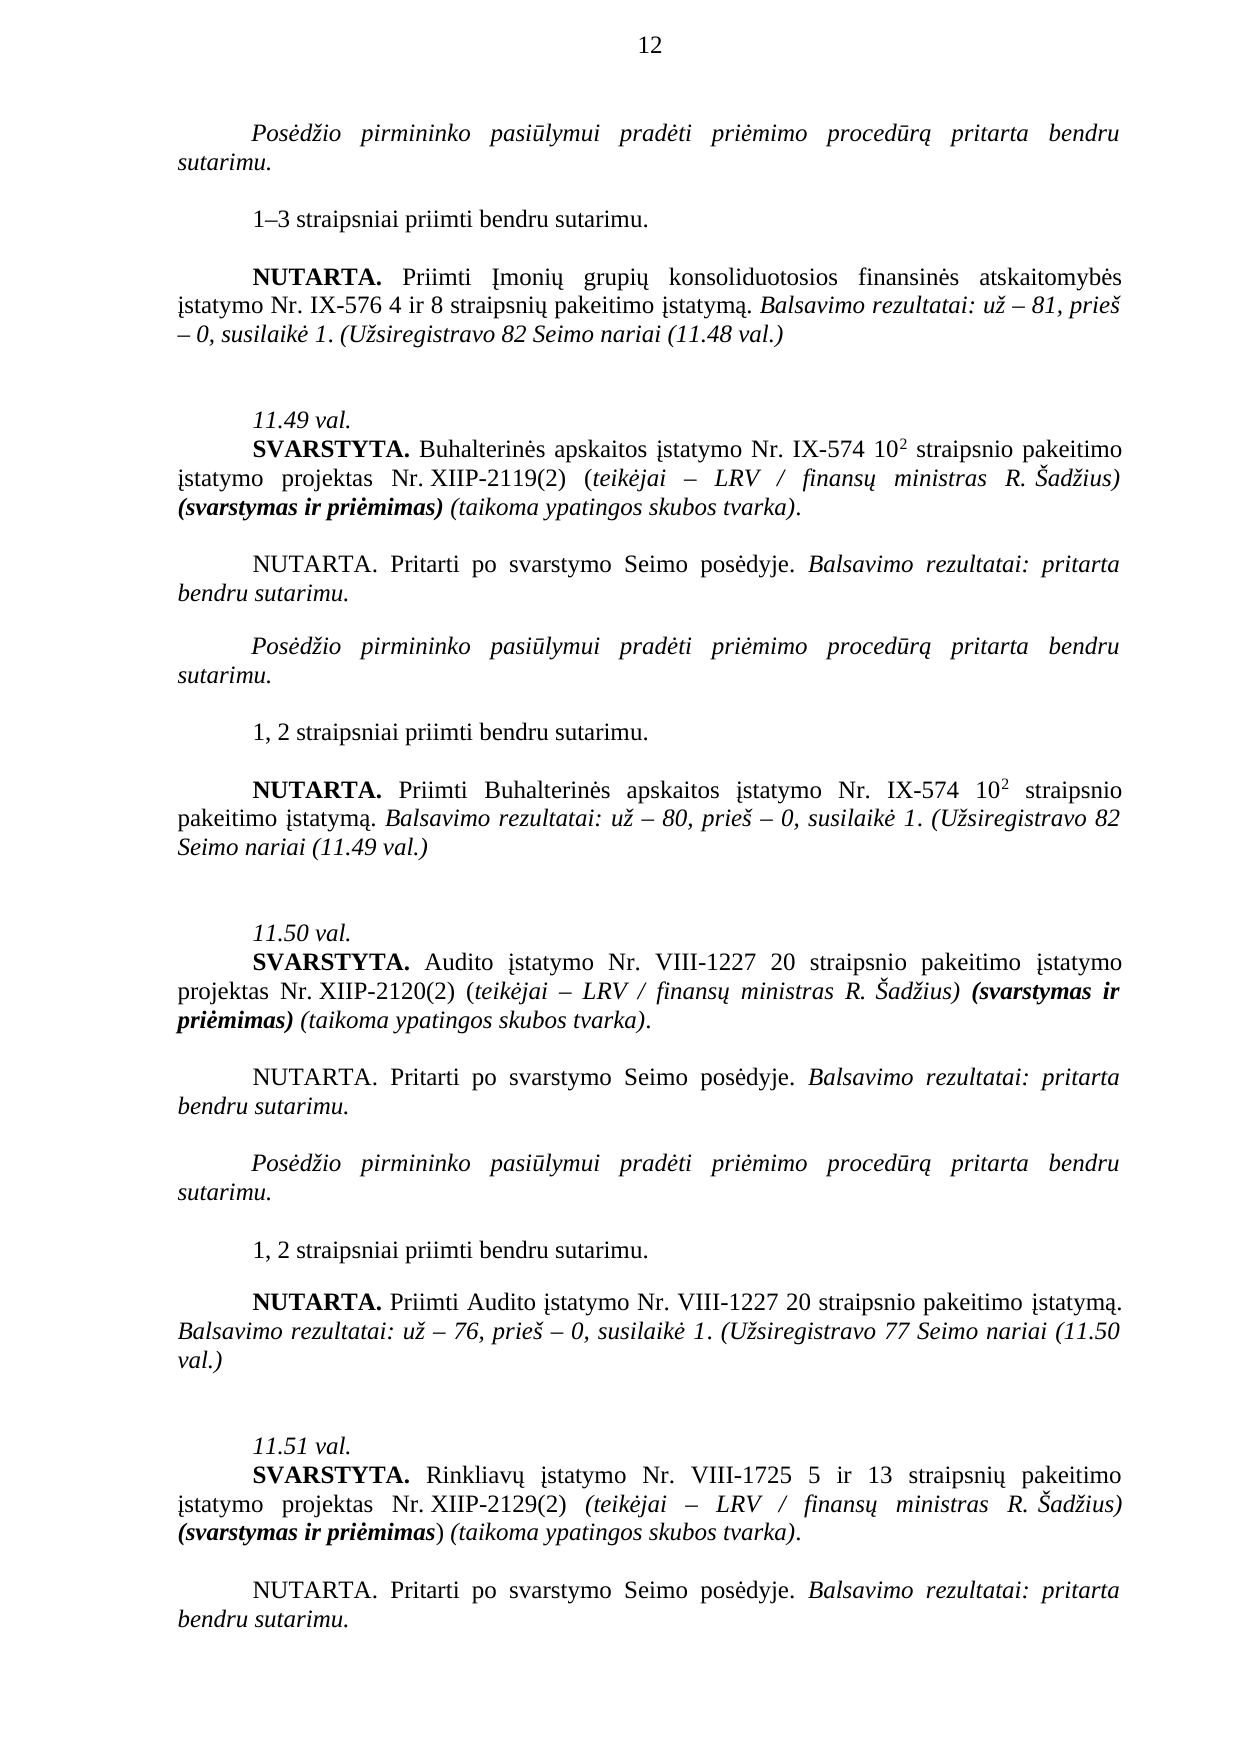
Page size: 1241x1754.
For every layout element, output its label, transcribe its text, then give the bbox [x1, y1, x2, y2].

text SVARSTYTA. Buhalterinės apskaitos įstatymo Nr. IX-574 102 straipsnio pakeitimo įstatymo projektas Nr. XIIP-2119(2) (teikėjai – LRV / finansų ministras R. Šadžius) (svarstymas ir priėmimas) (taikoma ypatingos skubos tvarka). [177, 434, 1122, 521]
text Posėdžio pirmininko pasiūlymui pradėti priėmimo procedūrą pritarta bendru sutarimu. [177, 631, 1122, 688]
text 11.49 val. [177, 406, 1122, 434]
text SVARSTYTA. Audito įstatymo Nr. VIII-1227 20 straipsnio pakeitimo įstatymo projektas Nr. XIIP-2120(2) (teikėjai – LRV / finansų ministras R. Šadžius) (svarstymas ir priėmimas) (taikoma ypatingos skubos tvarka). [177, 947, 1122, 1033]
text NUTARTA. Pritarti po svarstymo Seimo posėdyje. Balsavimo rezultatai: pritarta bendru sutarimu. [177, 1575, 1122, 1632]
text Posėdžio pirmininko pasiūlymui pradėti priėmimo procedūrą pritarta bendru sutarimu. [177, 118, 1122, 176]
text NUTARTA. Pritarti po svarstymo Seimo posėdyje. Balsavimo rezultatai: pritarta bendru sutarimu. [177, 1062, 1122, 1120]
text 11.51 val. [177, 1431, 1122, 1460]
text SVARSTYTA. Rinkliavų įstatymo Nr. VIII-1725 5 ir 13 straipsnių pakeitimo įstatymo projektas Nr. XIIP-2129(2) (teikėjai – LRV / finansų ministras R. Šadžius) (svarstymas ir priėmimas) (taikoma ypatingos skubos tvarka). [177, 1460, 1122, 1546]
text NUTARTA. Priimti Įmonių grupių konsoliduotosios finansinės atskaitomybės įstatymo Nr. IX-576 4 ir 8 straipsnių pakeitimo įstatymą. Balsavimo rezultatai: už – 81, prieš – 0, susilaikė 1. (Užsiregistravo 82 Seimo nariai (11.48 val.) [177, 262, 1122, 348]
text 1, 2 straipsniai priimti bendru sutarimu. [177, 1235, 1122, 1263]
text NUTARTA. Pritarti po svarstymo Seimo posėdyje. Balsavimo rezultatai: pritarta bendru sutarimu. [177, 549, 1122, 607]
text Posėdžio pirmininko pasiūlymui pradėti priėmimo procedūrą pritarta bendru sutarimu. [177, 1148, 1122, 1206]
text NUTARTA. Priimti Buhalterinės apskaitos įstatymo Nr. IX-574 102 straipsnio pakeitimo įstatymą. Balsavimo rezultatai: už – 80, prieš – 0, susilaikė 1. (Užsiregistravo 82 Seimo nariai (11.49 val.) [177, 775, 1122, 861]
text 1–3 straipsniai priimti bendru sutarimu. [177, 204, 1122, 233]
text 11.50 val. [177, 918, 1122, 947]
text NUTARTA. Priimti Audito įstatymo Nr. VIII-1227 20 straipsnio pakeitimo įstatymą. Balsavimo rezultatai: už – 76, prieš – 0, susilaikė 1. (Užsiregistravo 77 Seimo nariai (11.50 val.) [177, 1287, 1122, 1374]
text 1, 2 straipsniai priimti bendru sutarimu. [177, 717, 1122, 746]
